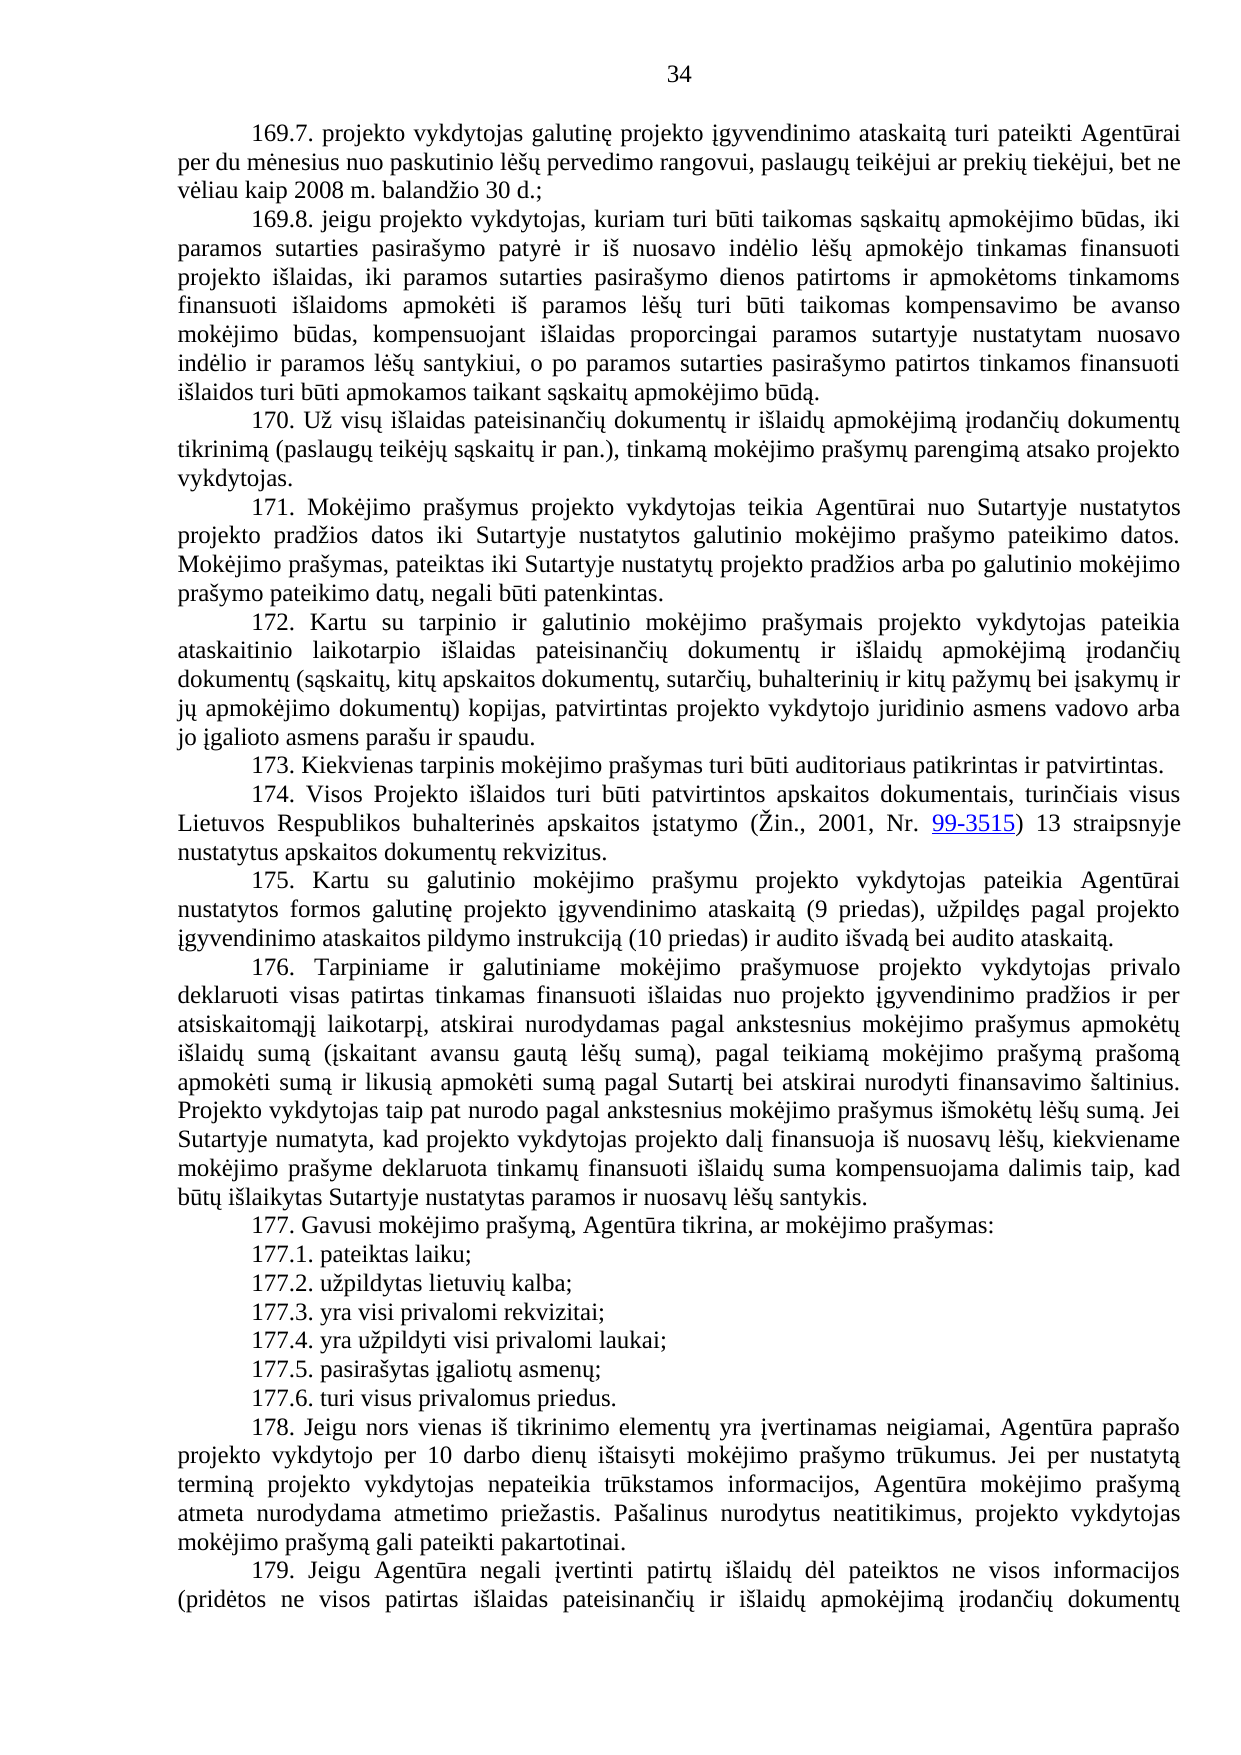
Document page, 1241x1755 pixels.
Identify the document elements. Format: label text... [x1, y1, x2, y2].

text 177.4. yra užpildyti visi privalomi laukai; [177, 1326, 1181, 1354]
text 176. Tarpiniame ir galutiniame mokėjimo prašymuose projekto vykdytojas privalo deklaruoti visas patirtas tinkamas finansuoti išlaidas nuo projekto įgyvendinimo pradžios ir per atsiskaitomąjį laikotarpį, atskirai nurodydamas pagal ankstesnius mokėjimo prašymus apmokėtų išlaidų sumą (įskaitant avansu gautą lėšų sumą), pagal teikiamą mokėjimo prašymą prašomą apmokėti sumą ir likusią apmokėti sumą pagal Sutartį bei atskirai nurodyti finansavimo šaltinius. Projekto vykdytojas taip pat nurodo pagal ankstesnius mokėjimo prašymus išmokėtų lėšų sumą. Jei Sutartyje numatyta, kad projekto vykdytojas projekto dalį finansuoja iš nuosavų lėšų, kiekviename mokėjimo prašyme deklaruota tinkamų finansuoti išlaidų suma kompensuojama dalimis taip, kad būtų išlaikytas Sutartyje nustatytas paramos ir nuosavų lėšų santykis. [177, 952, 1181, 1211]
text 177.2. užpildytas lietuvių kalba; [177, 1268, 1181, 1297]
text 174. Visos Projekto išlaidos turi būti patvirtintos apskaitos dokumentais, turinčiais visus Lietuvos Respublikos buhalterinės apskaitos įstatymo (Žin., 2001, Nr. 99-3515) 13 straipsnyje nustatytus apskaitos dokumentų rekvizitus. [177, 779, 1181, 866]
text 173. Kiekvienas tarpinis mokėjimo prašymas turi būti auditoriaus patikrintas ir patvirtintas. [177, 751, 1181, 779]
text 171. Mokėjimo prašymus projekto vykdytojas teikia Agentūrai nuo Sutartyje nustatytos projekto pradžios datos iki Sutartyje nustatytos galutinio mokėjimo prašymo pateikimo datos. Mokėjimo prašymas, pateiktas iki Sutartyje nustatytų projekto pradžios arba po galutinio mokėjimo prašymo pateikimo datų, negali būti patenkintas. [177, 492, 1181, 607]
text 177.6. turi visus privalomus priedus. [177, 1383, 1181, 1412]
text 177.5. pasirašytas įgaliotų asmenų; [177, 1354, 1181, 1383]
text 175. Kartu su galutinio mokėjimo prašymu projekto vykdytojas pateikia Agentūrai nustatytos formos galutinę projekto įgyvendinimo ataskaitą (9 priedas), užpildęs pagal projekto įgyvendinimo ataskaitos pildymo instrukciją (10 priedas) ir audito išvadą bei audito ataskaitą. [177, 866, 1181, 952]
text 170. Už visų išlaidas pateisinančių dokumentų ir išlaidų apmokėjimą įrodančių dokumentų tikrinimą (paslaugų teikėjų sąskaitų ir pan.), tinkamą mokėjimo prašymų parengimą atsako projekto vykdytojas. [177, 406, 1181, 492]
text 169.7. projekto vykdytojas galutinę projekto įgyvendinimo ataskaitą turi pateikti Agentūrai per du mėnesius nuo paskutinio lėšų pervedimo rangovui, paslaugų teikėjui ar prekių tiekėjui, bet ne vėliau kaip 2008 m. balandžio 30 d.; [177, 118, 1181, 204]
text 177.1. pateiktas laiku; [177, 1239, 1181, 1268]
text 172. Kartu su tarpinio ir galutinio mokėjimo prašymais projekto vykdytojas pateikia ataskaitinio laikotarpio išlaidas pateisinančių dokumentų ir išlaidų apmokėjimą įrodančių dokumentų (sąskaitų, kitų apskaitos dokumentų, sutarčių, buhalterinių ir kitų pažymų bei įsakymų ir jų apmokėjimo dokumentų) kopijas, patvirtintas projekto vykdytojo juridinio asmens vadovo arba jo įgalioto asmens parašu ir spaudu. [177, 607, 1181, 751]
text 169.8. jeigu projekto vykdytojas, kuriam turi būti taikomas sąskaitų apmokėjimo būdas, iki paramos sutarties pasirašymo patyrė ir iš nuosavo indėlio lėšų apmokėjo tinkamas finansuoti projekto išlaidas, iki paramos sutarties pasirašymo dienos patirtoms ir apmokėtoms tinkamoms finansuoti išlaidoms apmokėti iš paramos lėšų turi būti taikomas kompensavimo be avanso mokėjimo būdas, kompensuojant išlaidas proporcingai paramos sutartyje nustatytam nuosavo indėlio ir paramos lėšų santykiui, o po paramos sutarties pasirašymo patirtos tinkamos finansuoti išlaidos turi būti apmokamos taikant sąskaitų apmokėjimo būdą. [177, 204, 1181, 406]
text 177.3. yra visi privalomi rekvizitai; [177, 1297, 1181, 1326]
text 177. Gavusi mokėjimo prašymą, Agentūra tikrina, ar mokėjimo prašymas: [177, 1211, 1181, 1239]
text 178. Jeigu nors vienas iš tikrinimo elementų yra įvertinamas neigiamai, Agentūra paprašo projekto vykdytojo per 10 darbo dienų ištaisyti mokėjimo prašymo trūkumus. Jei per nustatytą terminą projekto vykdytojas nepateikia trūkstamos informacijos, Agentūra mokėjimo prašymą atmeta nurodydama atmetimo priežastis. Pašalinus nurodytus neatitikimus, projekto vykdytojas mokėjimo prašymą gali pateikti pakartotinai. [177, 1412, 1181, 1556]
text 179. Jeigu Agentūra negali įvertinti patirtų išlaidų dėl pateiktos ne visos informacijos (pridėtos ne visos patirtas išlaidas pateisinančių ir išlaidų apmokėjimą įrodančių dokumentų [177, 1556, 1181, 1613]
